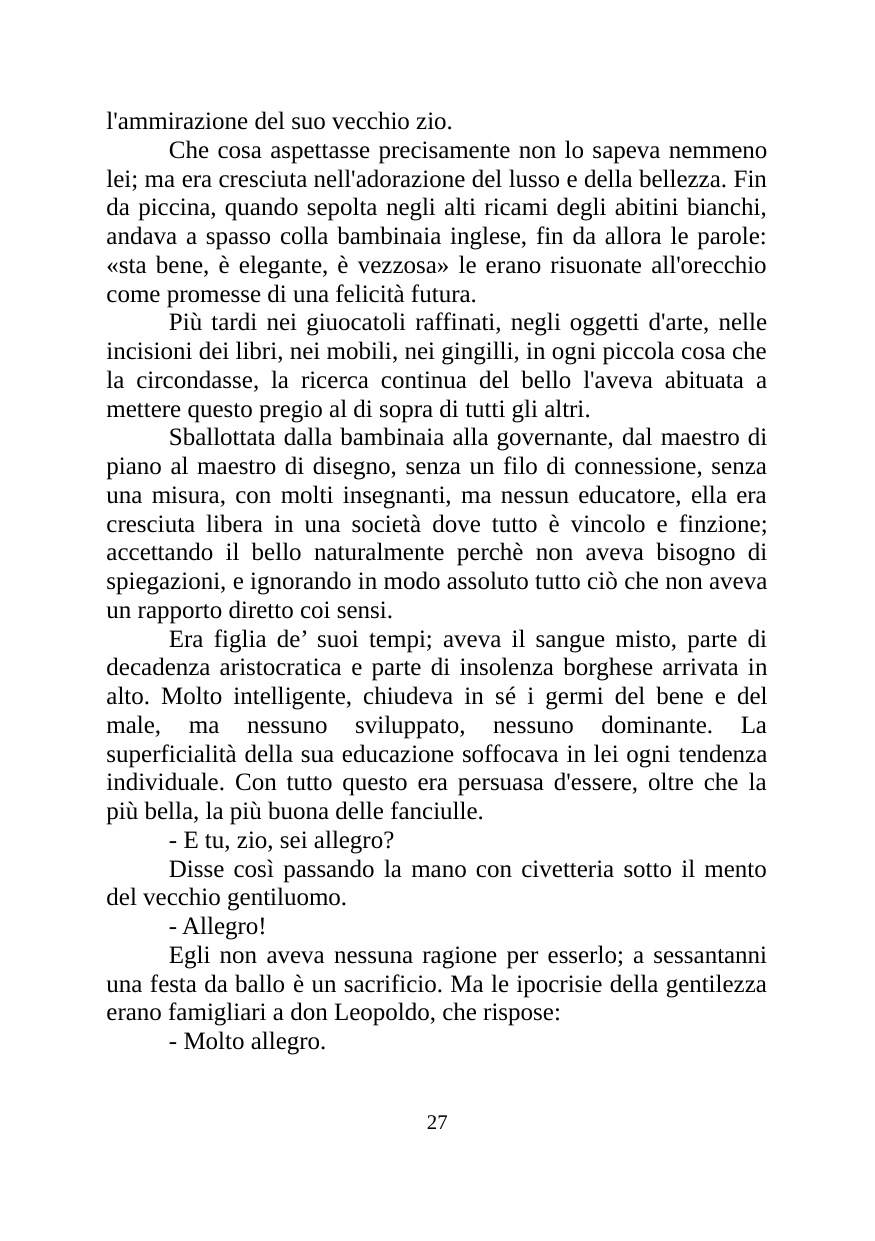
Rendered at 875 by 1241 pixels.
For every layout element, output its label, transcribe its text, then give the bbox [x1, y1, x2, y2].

text Era figlia de’ suoi tempi; aveva il sangue misto, parte di decadenza aristocratica e parte di insolenza borghese arrivata in alto. Molto intelligente, chiudeva in sé i germi del bene e del male, ma nessuno sviluppato, nessuno dominante. La superficialità della sua educazione soffocava in lei ogni tendenza individuale. Con tutto questo era persuasa d'essere, oltre che la più bella, la più buona delle fanciulle. [106, 624, 768, 825]
text Disse così passando la mano con civetteria sotto il mento del vecchio gentiluomo. [106, 854, 768, 911]
text - Allegro! [106, 911, 768, 940]
text - Molto allegro. [106, 1026, 768, 1055]
text l'ammirazione del suo vecchio zio. [106, 106, 768, 135]
text Sballottata dalla bambinaia alla governante, dal maestro di piano al maestro di disegno, senza un filo di connessione, senza una misura, con molti insegnanti, ma nessun educatore, ella era cresciuta libera in una società dove tutto è vincolo e finzione; accettando il bello naturalmente perchè non aveva bisogno di spiegazioni, e ignorando in modo assoluto tutto ciò che non aveva un rapporto diretto coi sensi. [106, 422, 768, 624]
text - E tu, zio, sei allegro? [106, 825, 768, 854]
text Egli non aveva nessuna ragione per esserlo; a sessantanni una festa da ballo è un sacrificio. Ma le ipocrisie della gentilezza erano famigliari a don Leopoldo, che rispose: [106, 940, 768, 1026]
text Più tardi nei giuocatoli raffinati, negli oggetti d'arte, nelle incisioni dei libri, nei mobili, nei gingilli, in ogni piccola cosa che la circondasse, la ricerca continua del bello l'aveva abituata a mettere questo pregio al di sopra di tutti gli altri. [106, 307, 768, 422]
text Che cosa aspettasse precisamente non lo sapeva nemmeno lei; ma era cresciuta nell'adorazione del lusso e della bellezza. Fin da piccina, quando sepolta negli alti ricami degli abitini bianchi, andava a spasso colla bambinaia inglese, fin da allora le parole: «sta bene, è elegante, è vezzosa» le erano risuonate all'orecchio come promesse di una felicità futura. [106, 135, 768, 307]
